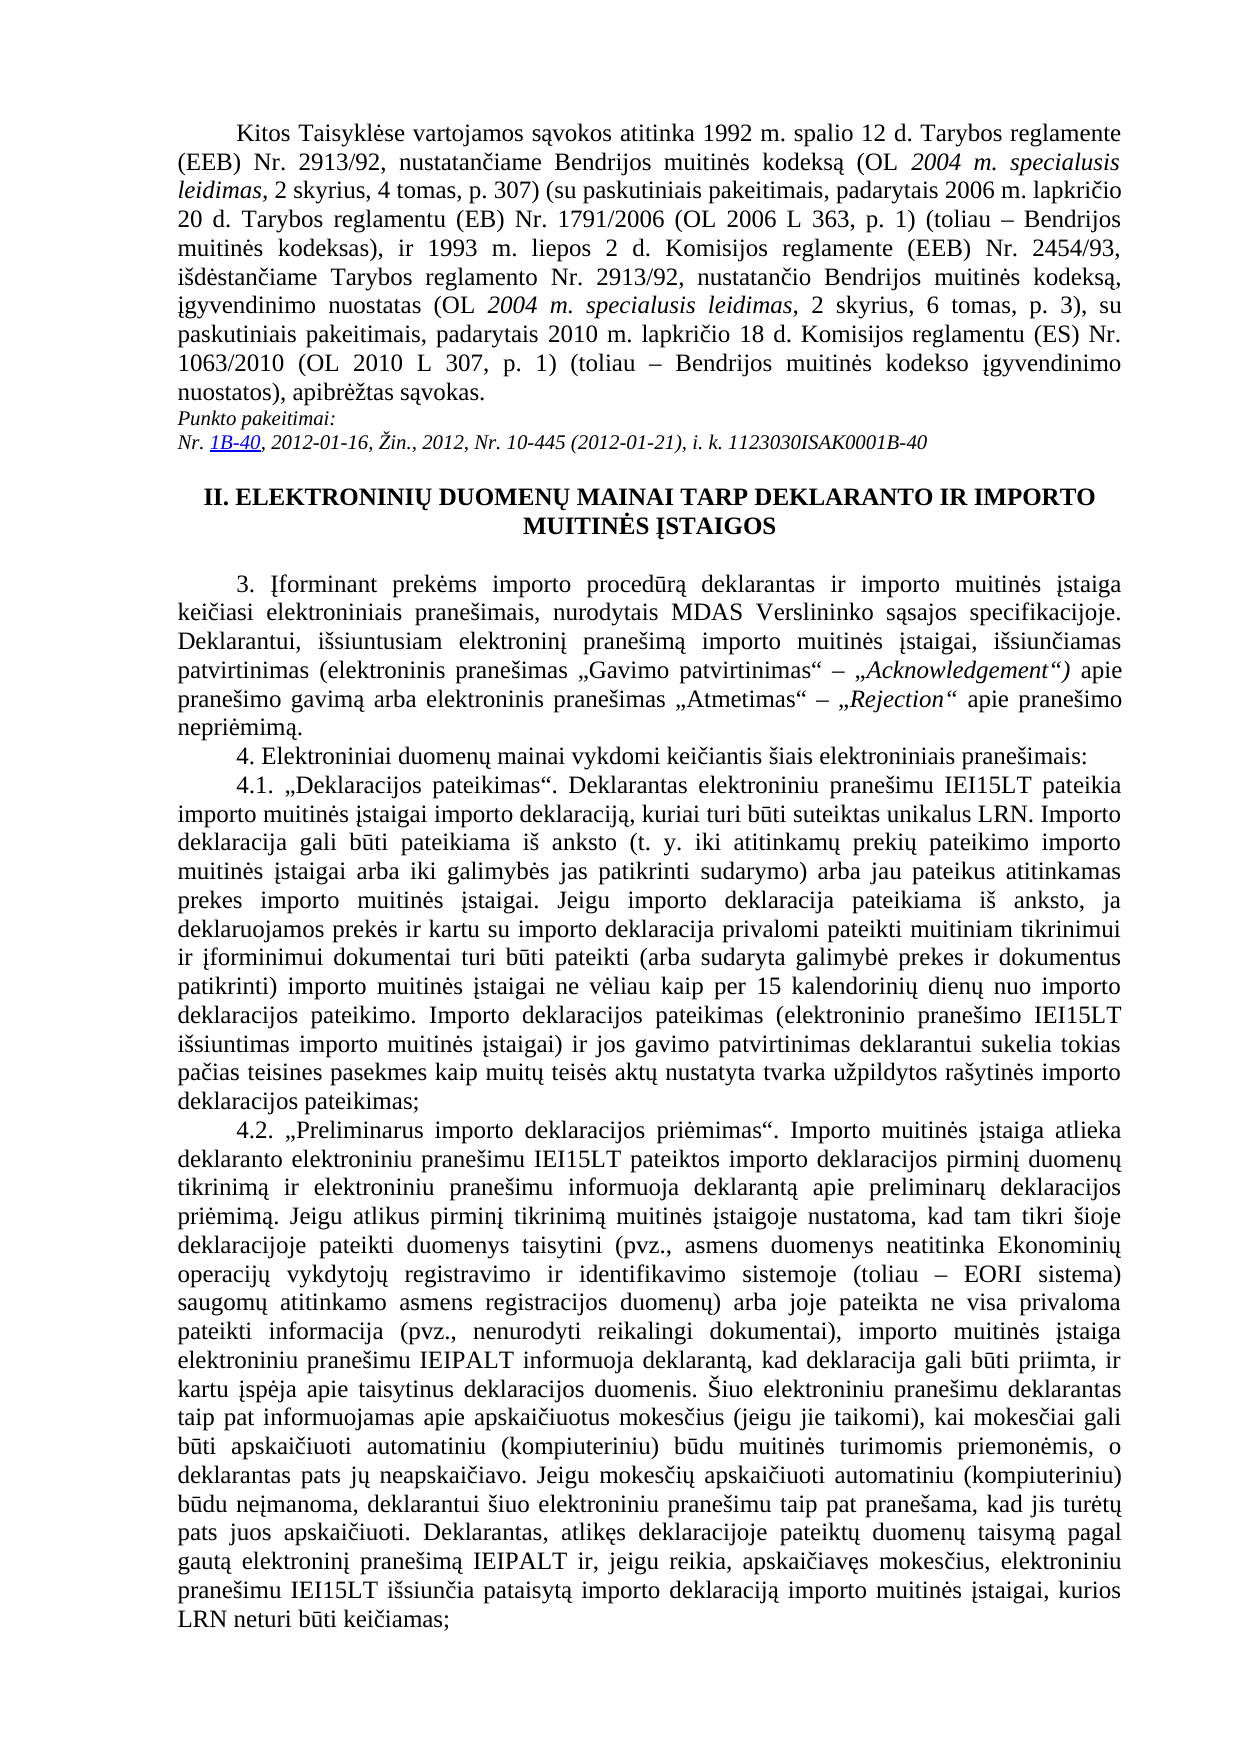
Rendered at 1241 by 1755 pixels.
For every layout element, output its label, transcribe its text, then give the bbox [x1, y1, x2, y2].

text 4.1. „Deklaracijos pateikimas“. Deklarantas elektroniniu pranešimu IEI15LT pateikia importo muitinės įstaigai importo deklaraciją, kuriai turi būti suteiktas unikalus LRN. Importo deklaracija gali būti pateikiama iš anksto (t. y. iki atitinkamų prekių pateikimo importo muitinės įstaigai arba iki galimybės jas patikrinti sudarymo) arba jau pateikus atitinkamas prekes importo muitinės įstaigai. Jeigu importo deklaracija pateikiama iš anksto, ja deklaruojamos prekės ir kartu su importo deklaracija privalomi pateikti muitiniam tikrinimui ir įforminimui dokumentai turi būti pateikti (arba sudaryta galimybė prekes ir dokumentus patikrinti) importo muitinės įstaigai ne vėliau kaip per 15 kalendorinių dienų nuo importo deklaracijos pateikimo. Importo deklaracijos pateikimas (elektroninio pranešimo IEI15LT išsiuntimas importo muitinės įstaigai) ir jos gavimo patvirtinimas deklarantui sukelia tokias pačias teisines pasekmes kaip muitų teisės aktų nustatyta tvarka užpildytos rašytinės importo deklaracijos pateikimas; [177, 770, 1122, 1115]
text 4.2. „Preliminarus importo deklaracijos priėmimas“. Importo muitinės įstaiga atlieka deklaranto elektroniniu pranešimu IEI15LT pateiktos importo deklaracijos pirminį duomenų tikrinimą ir elektroniniu pranešimu informuoja deklarantą apie preliminarų deklaracijos priėmimą. Jeigu atlikus pirminį tikrinimą muitinės įstaigoje nustatoma, kad tam tikri šioje deklaracijoje pateikti duomenys taisytini (pvz., asmens duomenys neatitinka Ekonominių operacijų vykdytojų registravimo ir identifikavimo sistemoje (toliau – EORI sistema) saugomų atitinkamo asmens registracijos duomenų) arba joje pateikta ne visa privaloma pateikti informacija (pvz., nenurodyti reikalingi dokumentai), importo muitinės įstaiga elektroniniu pranešimu IEIPALT informuoja deklarantą, kad deklaracija gali būti priimta, ir kartu įspėja apie taisytinus deklaracijos duomenis. Šiuo elektroniniu pranešimu deklarantas taip pat informuojamas apie apskaičiuotus mokesčius (jeigu jie taikomi), kai mokesčiai gali būti apskaičiuoti automatiniu (kompiuteriniu) būdu muitinės turimomis priemonėmis, o deklarantas pats jų neapskaičiavo. Jeigu mokesčių apskaičiuoti automatiniu (kompiuteriniu) būdu neįmanoma, deklarantui šiuo elektroniniu pranešimu taip pat pranešama, kad jis turėtų pats juos apskaičiuoti. Deklarantas, atlikęs deklaracijoje pateiktų duomenų taisymą pagal gautą elektroninį pranešimą IEIPALT ir, jeigu reikia, apskaičiavęs mokesčius, elektroniniu pranešimu IEI15LT išsiunčia pataisytą importo deklaraciją importo muitinės įstaigai, kurios LRN neturi būti keičiamas; [177, 1115, 1122, 1632]
text II. ELEKTRONINIŲ DUOMENŲ MAINAI TARP DEKLARANTO IR IMPORTO MUITINĖS ĮSTAIGOS [177, 482, 1122, 540]
text Punkto pakeitimai: [177, 406, 1122, 430]
text Kitos Taisyklėse vartojamos sąvokos atitinka 1992 m. spalio 12 d. Tarybos reglamente (EEB) Nr. 2913/92, nustatančiame Bendrijos muitinės kodeksą (OL 2004 m. specialusis leidimas, 2 skyrius, 4 tomas, p. 307) (su paskutiniais pakeitimais, padarytais 2006 m. lapkričio 20 d. Tarybos reglamentu (EB) Nr. 1791/2006 (OL 2006 L 363, p. 1) (toliau – Bendrijos muitinės kodeksas), ir 1993 m. liepos 2 d. Komisijos reglamente (EEB) Nr. 2454/93, išdėstančiame Tarybos reglamento Nr. 2913/92, nustatančio Bendrijos muitinės kodeksą, įgyvendinimo nuostatas (OL 2004 m. specialusis leidimas, 2 skyrius, 6 tomas, p. 3), su paskutiniais pakeitimais, padarytais 2010 m. lapkričio 18 d. Komisijos reglamentu (ES) Nr. 1063/2010 (OL 2010 L 307, p. 1) (toliau – Bendrijos muitinės kodekso įgyvendinimo nuostatos), apibrėžtas sąvokas. [177, 118, 1122, 406]
text 4. Elektroniniai duomenų mainai vykdomi keičiantis šiais elektroniniais pranešimais: [177, 741, 1122, 770]
text 3. Įforminant prekėms importo procedūrą deklarantas ir importo muitinės įstaiga keičiasi elektroniniais pranešimais, nurodytais MDAS Verslininko sąsajos specifikacijoje. Deklarantui, išsiuntusiam elektroninį pranešimą importo muitinės įstaigai, išsiunčiamas patvirtinimas (elektroninis pranešimas „Gavimo patvirtinimas“ – „Acknowledgement“) apie pranešimo gavimą arba elektroninis pranešimas „Atmetimas“ – „Rejection“ apie pranešimo nepriėmimą. [177, 569, 1122, 741]
text Nr. 1B-40, 2012-01-16, Žin., 2012, Nr. 10-445 (2012-01-21), i. k. 1123030ISAK0001B-40 [177, 430, 1122, 454]
